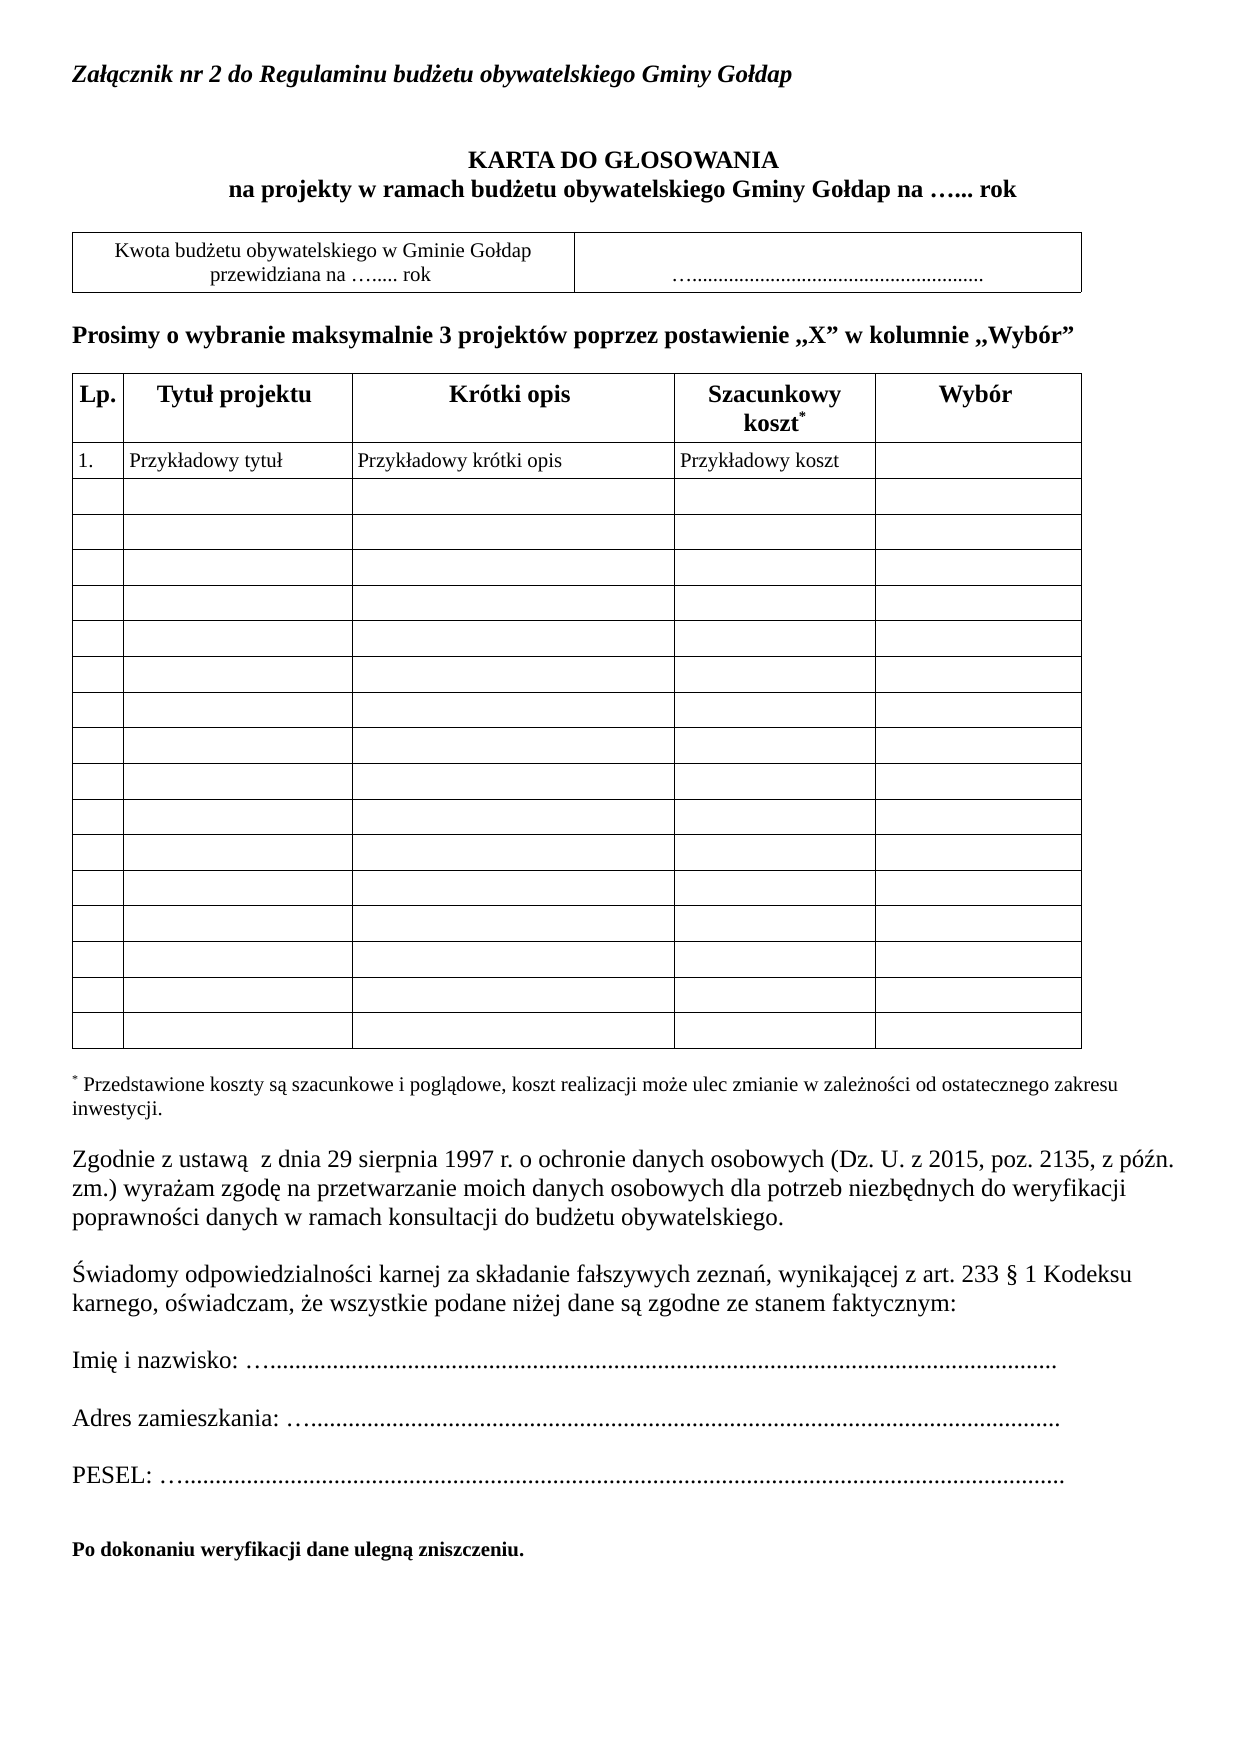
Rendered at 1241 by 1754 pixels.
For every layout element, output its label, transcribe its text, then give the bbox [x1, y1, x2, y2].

table_cell [876, 550, 1081, 585]
table_cell [353, 800, 674, 834]
table_cell [353, 942, 674, 977]
table_cell [353, 764, 674, 798]
table_cell [124, 835, 352, 870]
table_cell [675, 515, 875, 549]
table_cell [675, 942, 875, 977]
table_cell [124, 693, 352, 727]
text Adres zamieszkania: …........................................................................................................................ [72, 1403, 1180, 1432]
table_cell [353, 479, 674, 513]
text Po dokonaniu weryfikacji dane ulegną zniszczeniu. [72, 1537, 1180, 1561]
table_cell [73, 835, 123, 870]
table_cell [353, 978, 674, 1012]
table_cell [675, 764, 875, 798]
table_cell [73, 728, 123, 763]
table_cell [675, 550, 875, 585]
table_header Kwota budżetu obywatelskiego w Gminie Gołdap przewidziana na …..... rok [73, 233, 574, 292]
table_cell [124, 479, 352, 513]
table_cell [353, 515, 674, 549]
table_cell [353, 550, 674, 585]
text KARTA DO GŁOSOWANIA [72, 146, 1180, 174]
table_cell [876, 942, 1081, 977]
text PESEL: …............................................................................................................................................. [72, 1461, 1180, 1489]
text Zgodnie z ustawą z dnia 29 sierpnia 1997 r. o ochronie danych osobowych (Dz. U. z 2015, poz. 2135, z późn. zm.) wyrażam zgodę na przetwarzanie moich danych osobowych dla potrzeb niezbędnych do weryfikacji poprawności danych w ramach konsultacji do budżetu obywatelskiego. [72, 1144, 1180, 1231]
table_cell [353, 586, 674, 620]
table_cell [73, 621, 123, 656]
table_cell [73, 586, 123, 620]
table_cell [124, 586, 352, 620]
table_cell [124, 871, 352, 905]
table_cell [124, 800, 352, 834]
table_cell [876, 871, 1081, 905]
table_cell [73, 693, 123, 727]
table_cell [124, 657, 352, 692]
table_cell [876, 586, 1081, 620]
table_cell [876, 443, 1081, 478]
table_cell [73, 764, 123, 798]
table_cell [124, 978, 352, 1012]
table_cell [876, 515, 1081, 549]
table_cell [675, 800, 875, 834]
text * Przedstawione koszty są szacunkowe i poglądowe, koszt realizacji może ulec zmianie w zależności od ostatecznego zakresu inwestycji. [72, 1072, 1180, 1120]
table_cell Przykładowy krótki opis [353, 443, 674, 478]
table_cell [353, 835, 674, 870]
table_header Krótki opis [353, 374, 674, 442]
table_cell [353, 728, 674, 763]
table_header Wybór [876, 374, 1081, 442]
table_header Szacunkowy koszt* [675, 374, 875, 442]
table_cell [876, 978, 1081, 1012]
table_cell [675, 586, 875, 620]
table_cell [675, 906, 875, 941]
table_cell [675, 728, 875, 763]
table_cell Przykładowy koszt [675, 443, 875, 478]
text Świadomy odpowiedzialności karnej za składanie fałszywych zeznań, wynikającej z art. 233 § 1 Kodeksu karnego, oświadczam, że wszystkie podane niżej dane są zgodne ze stanem faktycznym: [72, 1259, 1180, 1317]
table_cell [73, 906, 123, 941]
table_cell [675, 835, 875, 870]
table_cell Przykładowy tytuł [124, 443, 352, 478]
table_cell [73, 978, 123, 1012]
table_cell [675, 693, 875, 727]
table_cell [876, 479, 1081, 513]
table_cell [353, 621, 674, 656]
table_header …........................................................ [575, 233, 1081, 292]
table_cell [876, 800, 1081, 834]
table_cell [73, 942, 123, 977]
table_cell [124, 621, 352, 656]
table_cell [124, 515, 352, 549]
table_cell [124, 764, 352, 798]
table_cell [353, 693, 674, 727]
table_cell 1. [73, 443, 123, 478]
table_cell [675, 1013, 875, 1048]
table_cell [876, 728, 1081, 763]
table_cell [353, 871, 674, 905]
table_cell [124, 1013, 352, 1048]
table_cell [876, 1013, 1081, 1048]
table_cell [876, 835, 1081, 870]
table_cell [876, 693, 1081, 727]
table_cell [73, 800, 123, 834]
table_cell [675, 621, 875, 656]
table_cell [124, 942, 352, 977]
table_cell [73, 657, 123, 692]
table_cell [73, 515, 123, 549]
table_cell [73, 479, 123, 513]
table_cell [353, 906, 674, 941]
text na projekty w ramach budżetu obywatelskiego Gminy Gołdap na …... rok [72, 174, 1180, 203]
table_cell [675, 978, 875, 1012]
table_cell [124, 550, 352, 585]
table_cell [675, 871, 875, 905]
table_cell [124, 728, 352, 763]
text Prosimy o wybranie maksymalnie 3 projektów poprzez postawienie ,,X” w kolumnie ,,Wybór” [72, 320, 1180, 349]
table_cell [124, 906, 352, 941]
table_cell [876, 764, 1081, 798]
table_cell [876, 906, 1081, 941]
table_cell [675, 657, 875, 692]
table_cell [73, 550, 123, 585]
table_header Tytuł projektu [124, 374, 352, 442]
table_cell [675, 479, 875, 513]
table_cell [73, 1013, 123, 1048]
table_cell [876, 657, 1081, 692]
table_cell [353, 657, 674, 692]
text Imię i nazwisko: ….............................................................................................................................. [72, 1346, 1180, 1374]
table_cell [876, 621, 1081, 656]
table_header Lp. [73, 374, 123, 442]
text Załącznik nr 2 do Regulaminu budżetu obywatelskiego Gminy Gołdap [72, 59, 1180, 88]
table_cell [73, 871, 123, 905]
table_cell [353, 1013, 674, 1048]
